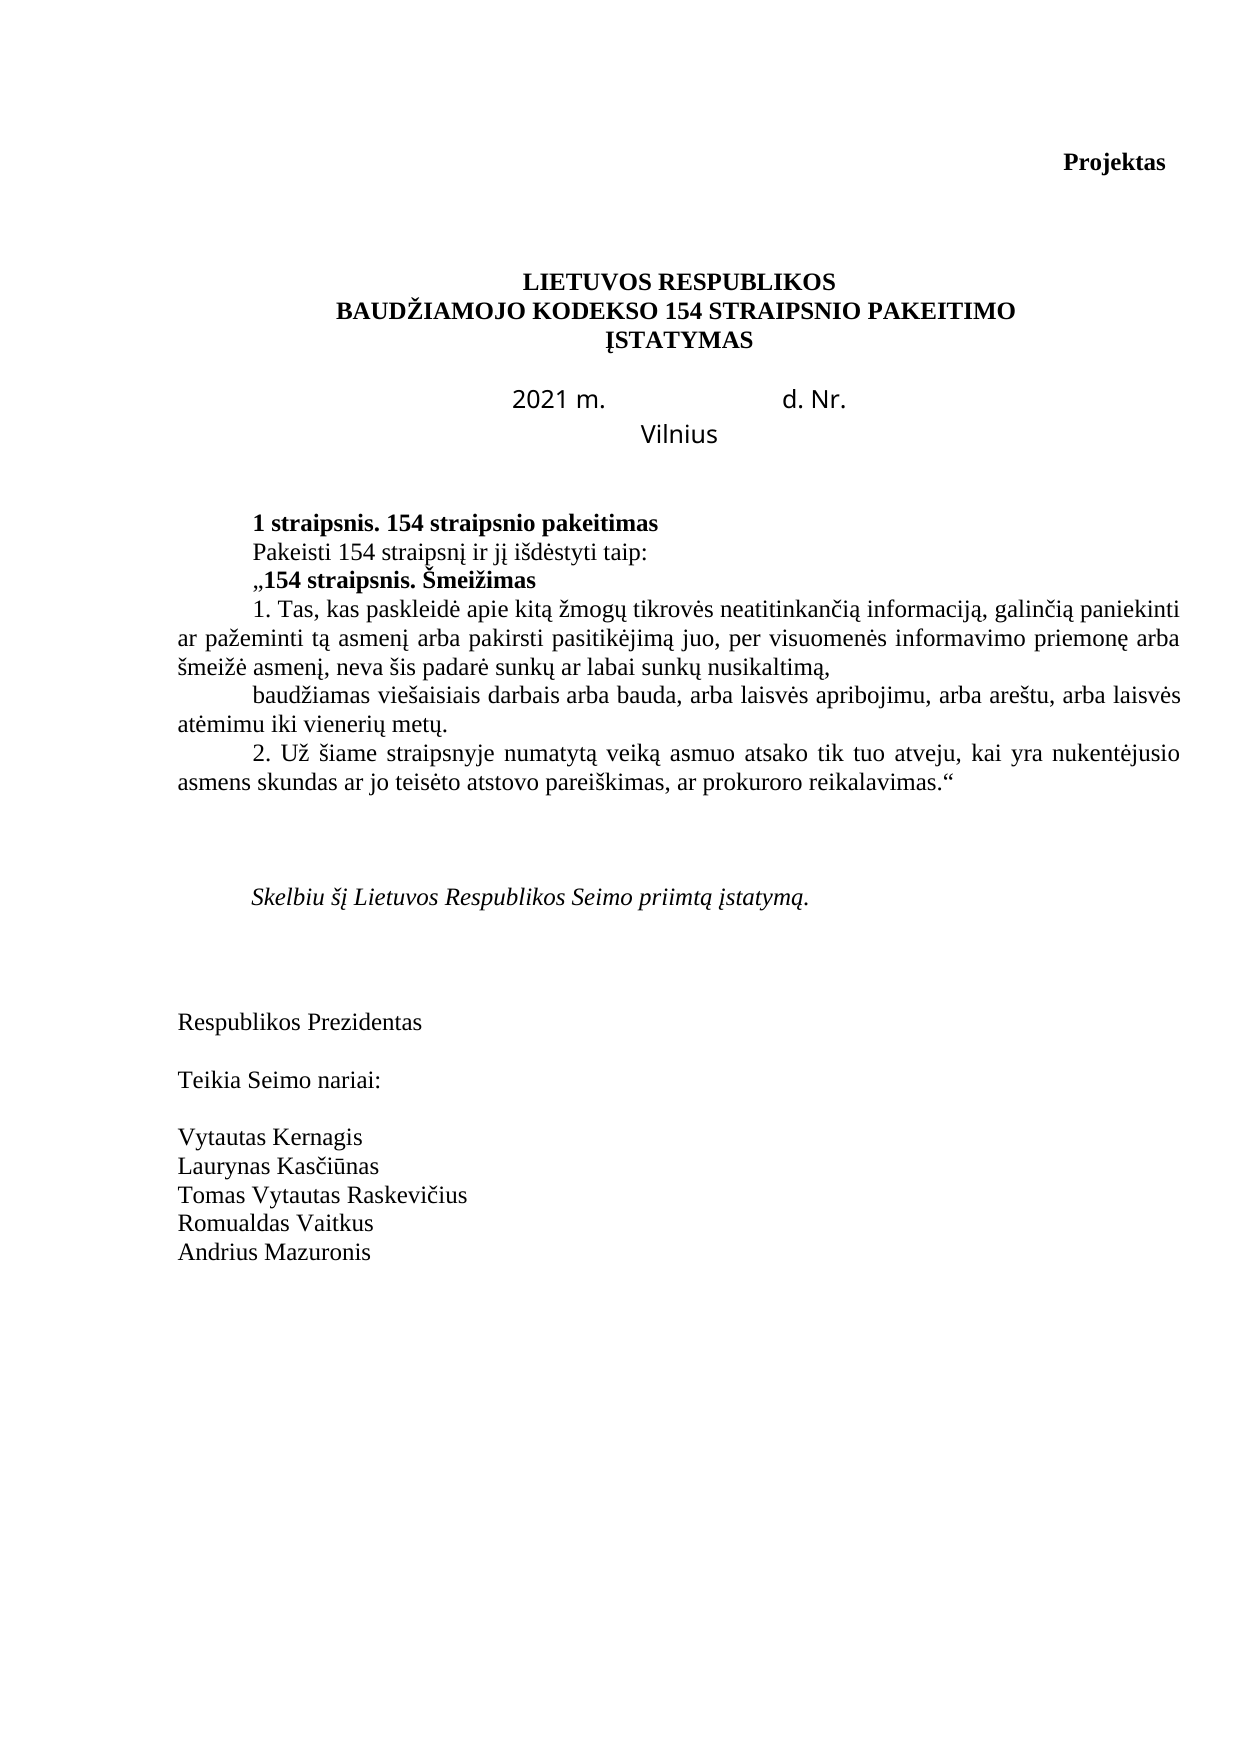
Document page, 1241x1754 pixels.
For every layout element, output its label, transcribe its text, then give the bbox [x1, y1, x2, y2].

text Andrius Mazuronis [177, 1237, 1181, 1266]
text 1 straipsnis. 154 straipsnio pakeitimas [252, 508, 1181, 537]
text Skelbiu šį Lietuvos Respublikos Seimo priimtą įstatymą. [177, 882, 1181, 910]
text Projektas [177, 147, 1181, 176]
text ĮSTATYMAS [177, 325, 1181, 353]
text baudžiamas viešaisiais darbais arba bauda, arba laisvės apribojimu, arba areštu, arba laisvės atėmimu iki vienerių metų. [177, 680, 1181, 738]
text Laurynas Kasčiūnas [177, 1151, 1181, 1180]
text „154 straipsnis. Šmeižimas [177, 565, 1181, 594]
text 2021 m. d. Nr. [177, 382, 1181, 416]
text Teikia Seimo nariai: [177, 1065, 1181, 1093]
text 2. Už šiame straipsnyje numatytą veiką asmuo atsako tik tuo atveju, kai yra nukentėjusio asmens skundas ar jo teisėto atstovo pareiškimas, ar prokuroro reikalavimas.“ [177, 738, 1181, 795]
text Respublikos Prezidentas [177, 1007, 1181, 1036]
text BAUDŽIAMOJO KODEKSO 154 STRAIPSNIO PAKEITIMO [177, 296, 1181, 325]
text Romualdas Vaitkus [177, 1208, 1181, 1237]
text Tomas Vytautas Raskevičius [177, 1180, 1181, 1208]
text Pakeisti 154 straipsnį ir jį išdėstyti taip: [252, 537, 1181, 565]
text 1. Tas, kas paskleidė apie kitą žmogų tikrovės neatitinkančią informaciją, galinčią paniekinti ar pažeminti tą asmenį arba pakirsti pasitikėjimą juo, per visuomenės informavimo priemonę arba šmeižė asmenį, neva šis padarė sunkų ar labai sunkų nusikaltimą, [177, 594, 1181, 680]
text Vytautas Kernagis [177, 1122, 1181, 1151]
text Vilnius [177, 416, 1181, 450]
text LIETUVOS RESPUBLIKOS [177, 267, 1181, 296]
